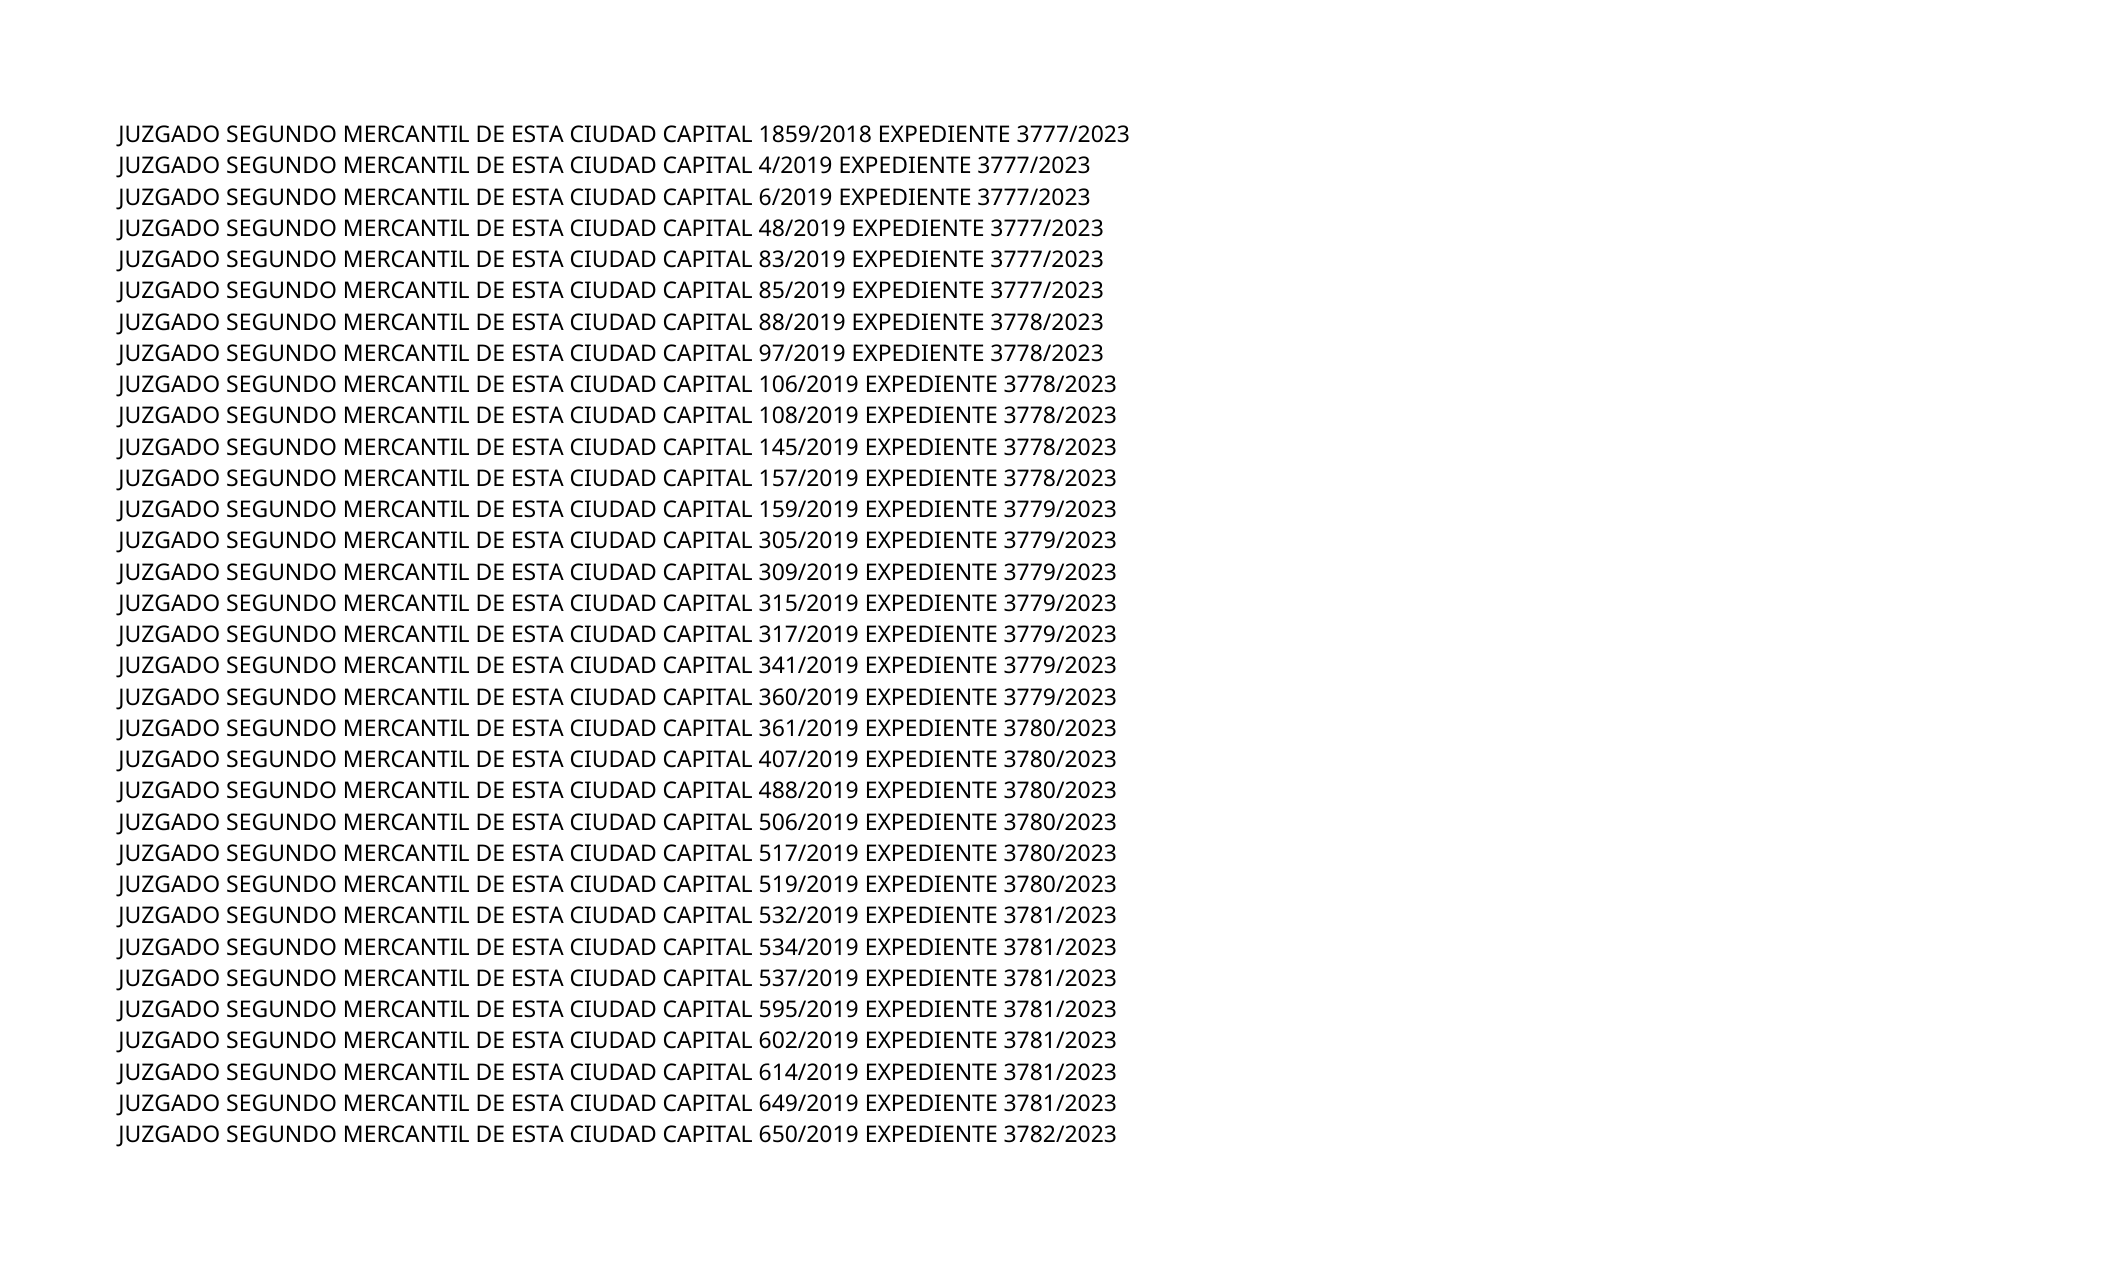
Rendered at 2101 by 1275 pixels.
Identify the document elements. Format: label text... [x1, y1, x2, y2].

text JUZGADO SEGUNDO MERCANTIL DE ESTA CIUDAD CAPITAL 317/2019 EXPEDIENTE 3779/2023 [118, 618, 1982, 649]
text JUZGADO SEGUNDO MERCANTIL DE ESTA CIUDAD CAPITAL 159/2019 EXPEDIENTE 3779/2023 [118, 493, 1982, 524]
text JUZGADO SEGUNDO MERCANTIL DE ESTA CIUDAD CAPITAL 83/2019 EXPEDIENTE 3777/2023 [118, 243, 1982, 274]
text JUZGADO SEGUNDO MERCANTIL DE ESTA CIUDAD CAPITAL 488/2019 EXPEDIENTE 3780/2023 [118, 774, 1982, 806]
text JUZGADO SEGUNDO MERCANTIL DE ESTA CIUDAD CAPITAL 106/2019 EXPEDIENTE 3778/2023 [118, 368, 1982, 399]
text JUZGADO SEGUNDO MERCANTIL DE ESTA CIUDAD CAPITAL 4/2019 EXPEDIENTE 3777/2023 [118, 149, 1982, 181]
text JUZGADO SEGUNDO MERCANTIL DE ESTA CIUDAD CAPITAL 1859/2018 EXPEDIENTE 3777/2023 [118, 118, 1982, 149]
text JUZGADO SEGUNDO MERCANTIL DE ESTA CIUDAD CAPITAL 649/2019 EXPEDIENTE 3781/2023 [118, 1087, 1982, 1118]
text JUZGADO SEGUNDO MERCANTIL DE ESTA CIUDAD CAPITAL 595/2019 EXPEDIENTE 3781/2023 [118, 993, 1982, 1024]
text JUZGADO SEGUNDO MERCANTIL DE ESTA CIUDAD CAPITAL 361/2019 EXPEDIENTE 3780/2023 [118, 712, 1982, 743]
text JUZGADO SEGUNDO MERCANTIL DE ESTA CIUDAD CAPITAL 108/2019 EXPEDIENTE 3778/2023 [118, 399, 1982, 431]
text JUZGADO SEGUNDO MERCANTIL DE ESTA CIUDAD CAPITAL 534/2019 EXPEDIENTE 3781/2023 [118, 931, 1982, 962]
text JUZGADO SEGUNDO MERCANTIL DE ESTA CIUDAD CAPITAL 6/2019 EXPEDIENTE 3777/2023 [118, 181, 1982, 212]
text JUZGADO SEGUNDO MERCANTIL DE ESTA CIUDAD CAPITAL 517/2019 EXPEDIENTE 3780/2023 [118, 837, 1982, 868]
text JUZGADO SEGUNDO MERCANTIL DE ESTA CIUDAD CAPITAL 305/2019 EXPEDIENTE 3779/2023 [118, 524, 1982, 556]
text JUZGADO SEGUNDO MERCANTIL DE ESTA CIUDAD CAPITAL 506/2019 EXPEDIENTE 3780/2023 [118, 806, 1982, 837]
text JUZGADO SEGUNDO MERCANTIL DE ESTA CIUDAD CAPITAL 145/2019 EXPEDIENTE 3778/2023 [118, 431, 1982, 462]
text JUZGADO SEGUNDO MERCANTIL DE ESTA CIUDAD CAPITAL 157/2019 EXPEDIENTE 3778/2023 [118, 462, 1982, 493]
text JUZGADO SEGUNDO MERCANTIL DE ESTA CIUDAD CAPITAL 360/2019 EXPEDIENTE 3779/2023 [118, 681, 1982, 712]
text JUZGADO SEGUNDO MERCANTIL DE ESTA CIUDAD CAPITAL 48/2019 EXPEDIENTE 3777/2023 [118, 212, 1982, 243]
text JUZGADO SEGUNDO MERCANTIL DE ESTA CIUDAD CAPITAL 650/2019 EXPEDIENTE 3782/2023 [118, 1118, 1982, 1149]
text JUZGADO SEGUNDO MERCANTIL DE ESTA CIUDAD CAPITAL 88/2019 EXPEDIENTE 3778/2023 [118, 306, 1982, 337]
text JUZGADO SEGUNDO MERCANTIL DE ESTA CIUDAD CAPITAL 315/2019 EXPEDIENTE 3779/2023 [118, 587, 1982, 618]
text JUZGADO SEGUNDO MERCANTIL DE ESTA CIUDAD CAPITAL 97/2019 EXPEDIENTE 3778/2023 [118, 337, 1982, 368]
text JUZGADO SEGUNDO MERCANTIL DE ESTA CIUDAD CAPITAL 85/2019 EXPEDIENTE 3777/2023 [118, 274, 1982, 306]
text JUZGADO SEGUNDO MERCANTIL DE ESTA CIUDAD CAPITAL 532/2019 EXPEDIENTE 3781/2023 [118, 899, 1982, 931]
text JUZGADO SEGUNDO MERCANTIL DE ESTA CIUDAD CAPITAL 519/2019 EXPEDIENTE 3780/2023 [118, 868, 1982, 899]
text JUZGADO SEGUNDO MERCANTIL DE ESTA CIUDAD CAPITAL 537/2019 EXPEDIENTE 3781/2023 [118, 962, 1982, 993]
text JUZGADO SEGUNDO MERCANTIL DE ESTA CIUDAD CAPITAL 341/2019 EXPEDIENTE 3779/2023 [118, 649, 1982, 681]
text JUZGADO SEGUNDO MERCANTIL DE ESTA CIUDAD CAPITAL 614/2019 EXPEDIENTE 3781/2023 [118, 1056, 1982, 1087]
text JUZGADO SEGUNDO MERCANTIL DE ESTA CIUDAD CAPITAL 602/2019 EXPEDIENTE 3781/2023 [118, 1024, 1982, 1056]
text JUZGADO SEGUNDO MERCANTIL DE ESTA CIUDAD CAPITAL 309/2019 EXPEDIENTE 3779/2023 [118, 556, 1982, 587]
text JUZGADO SEGUNDO MERCANTIL DE ESTA CIUDAD CAPITAL 407/2019 EXPEDIENTE 3780/2023 [118, 743, 1982, 774]
